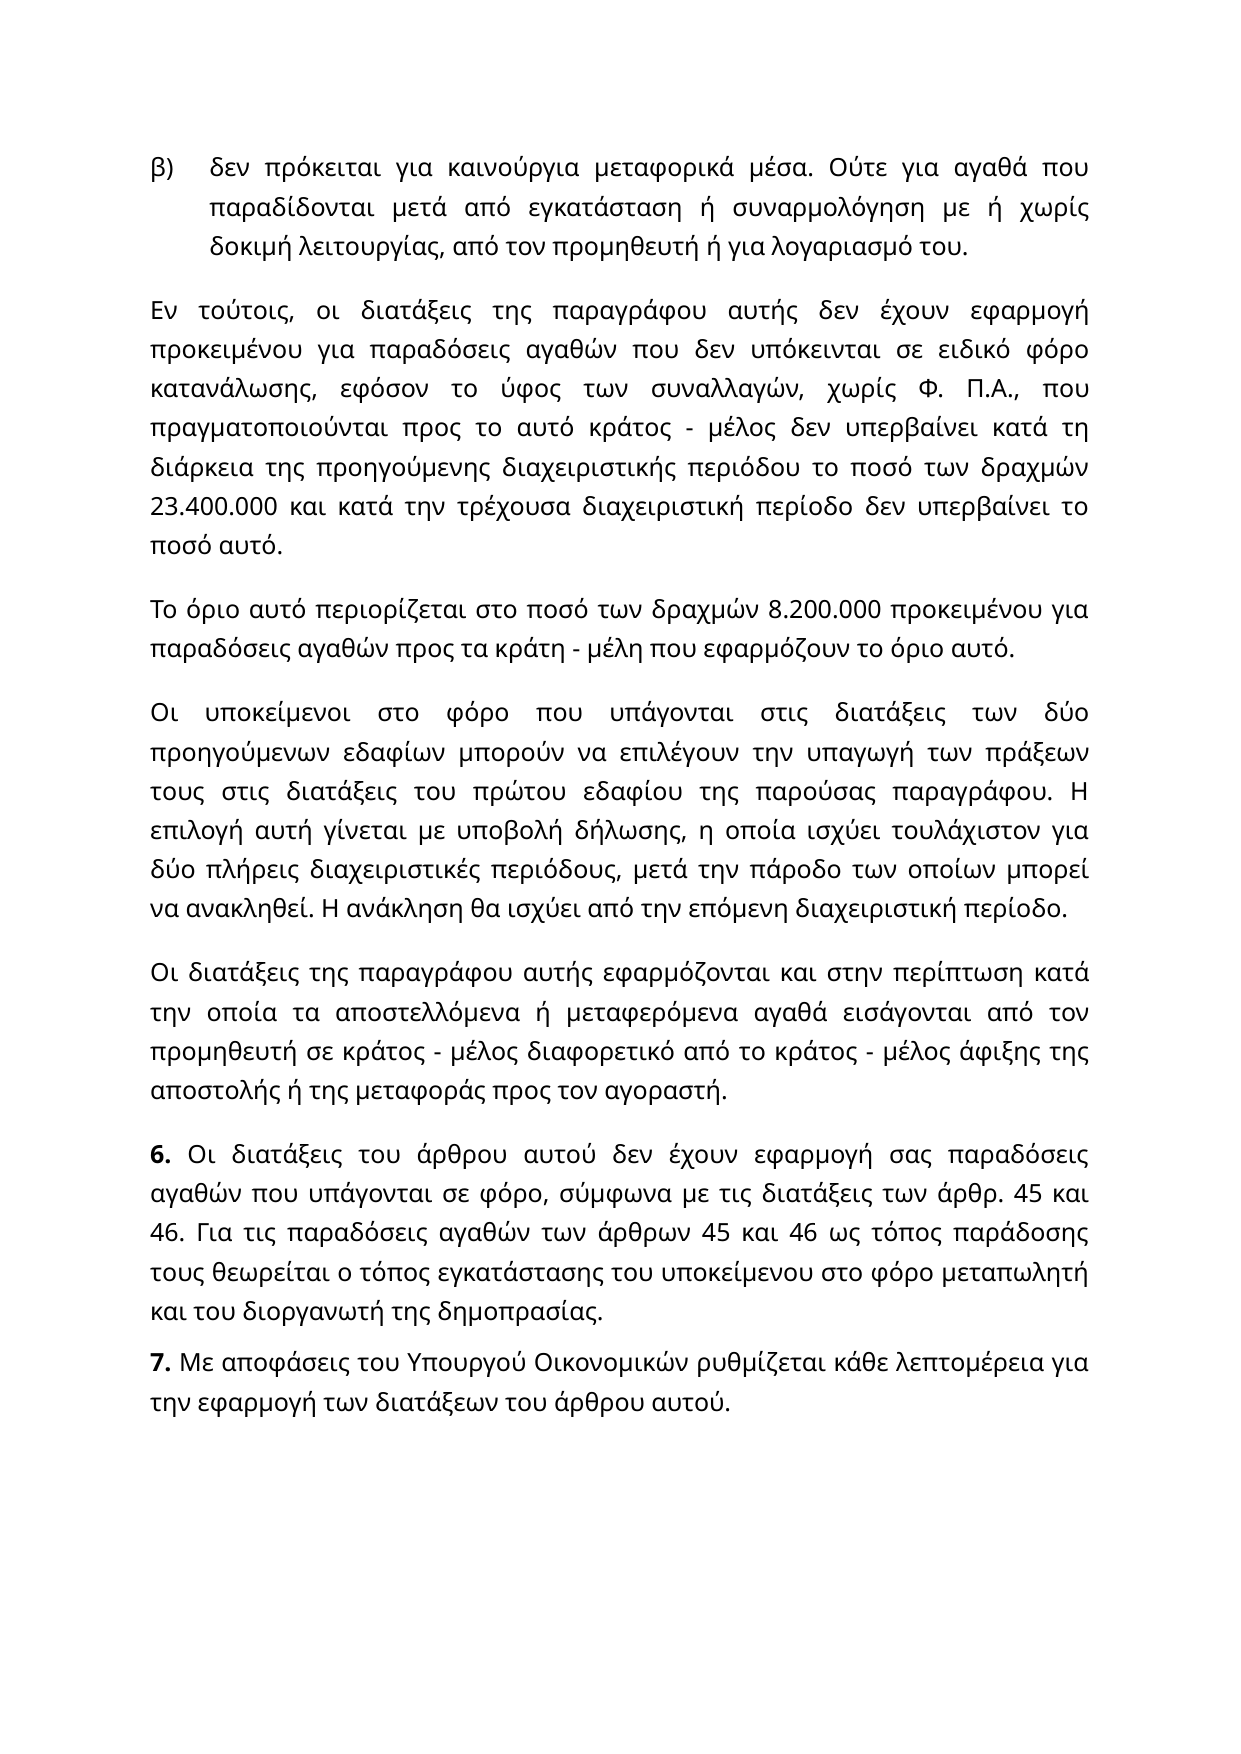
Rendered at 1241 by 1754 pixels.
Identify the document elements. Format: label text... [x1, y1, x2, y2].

text 7. Με αποφάσεις του Υπουργού Οικονομικών ρυθμίζεται κάθε λεπτομέρεια για την εφαρμογή των διατάξεων του άρθρου αυτού. [150, 1345, 1090, 1418]
text Οι υποκείμενοι στο φόρο που υπάγονται στις διατάξεις των δύο προηγούμενων εδαφίων μπορούν να επιλέγουν την υπαγωγή των πράξεων τους στις διατάξεις του πρώτου εδαφίου της παρούσας παραγράφου. Η επιλογή αυτή γίνεται με υποβολή δήλωσης, η οποία ισχύει τουλάχιστον για δύο πλήρεις διαχειριστικές περιόδους, μετά την πάροδο των οποίων μπορεί να ανακληθεί. Η ανάκληση θα ισχύει από την επόμενη διαχειριστική περίοδο. [150, 695, 1090, 925]
text 6. Οι διατάξεις του άρθρου αυτού δεν έχουν εφαρμογή σας παραδόσεις αγαθών που υπάγονται σε φόρο, σύμφωνα με τις διατάξεις των άρθρ. 45 και 46. Για τις παραδόσεις αγαθών των άρθρων 45 και 46 ως τόπος παράδοσης τους θεωρείται ο τόπος εγκατάστασης του υποκείμενου στο φόρο μεταπωλητή και του διοργανωτή της δημοπρασίας. [150, 1137, 1090, 1327]
text Το όριο αυτό περιορίζεται στο ποσό των δραχμών 8.200.000 προκειμένου για παραδόσεις αγαθών προς τα κράτη - μέλη που εφαρμόζουν το όριο αυτό. [150, 592, 1090, 665]
list β) δεν πρόκειται για καινούργια μεταφορικά μέσα. Ούτε για αγαθά που παραδίδονται μετά από εγκατάσταση ή συναρμολόγηση με ή χωρίς δοκιμή λειτουργίας, από τον προμηθευτή ή για λογαριασμό του. [150, 150, 1090, 262]
text Εν τούτοις, οι διατάξεις της παραγράφου αυτής δεν έχουν εφαρμογή προκειμένου για παραδόσεις αγαθών που δεν υπόκεινται σε ειδικό φόρο κατανάλωσης, εφόσον το ύφος των συναλλαγών, χωρίς Φ. Π.Α., που πραγματοποιούνται προς το αυτό κράτος - μέλος δεν υπερβαίνει κατά τη διάρκεια της προηγούμενης διαχειριστικής περιόδου το ποσό των δραχμών 23.400.000 και κατά την τρέχουσα διαχειριστική περίοδο δεν υπερβαίνει το ποσό αυτό. [150, 292, 1090, 562]
text Οι διατάξεις της παραγράφου αυτής εφαρμόζονται και στην περίπτωση κατά την οποία τα αποστελλόμενα ή μεταφερόμενα αγαθά εισάγονται από τον προμηθευτή σε κράτος - μέλος διαφορετικό από το κράτος - μέλος άφιξης της αποστολής ή της μεταφοράς προς τον αγοραστή. [150, 955, 1090, 1107]
